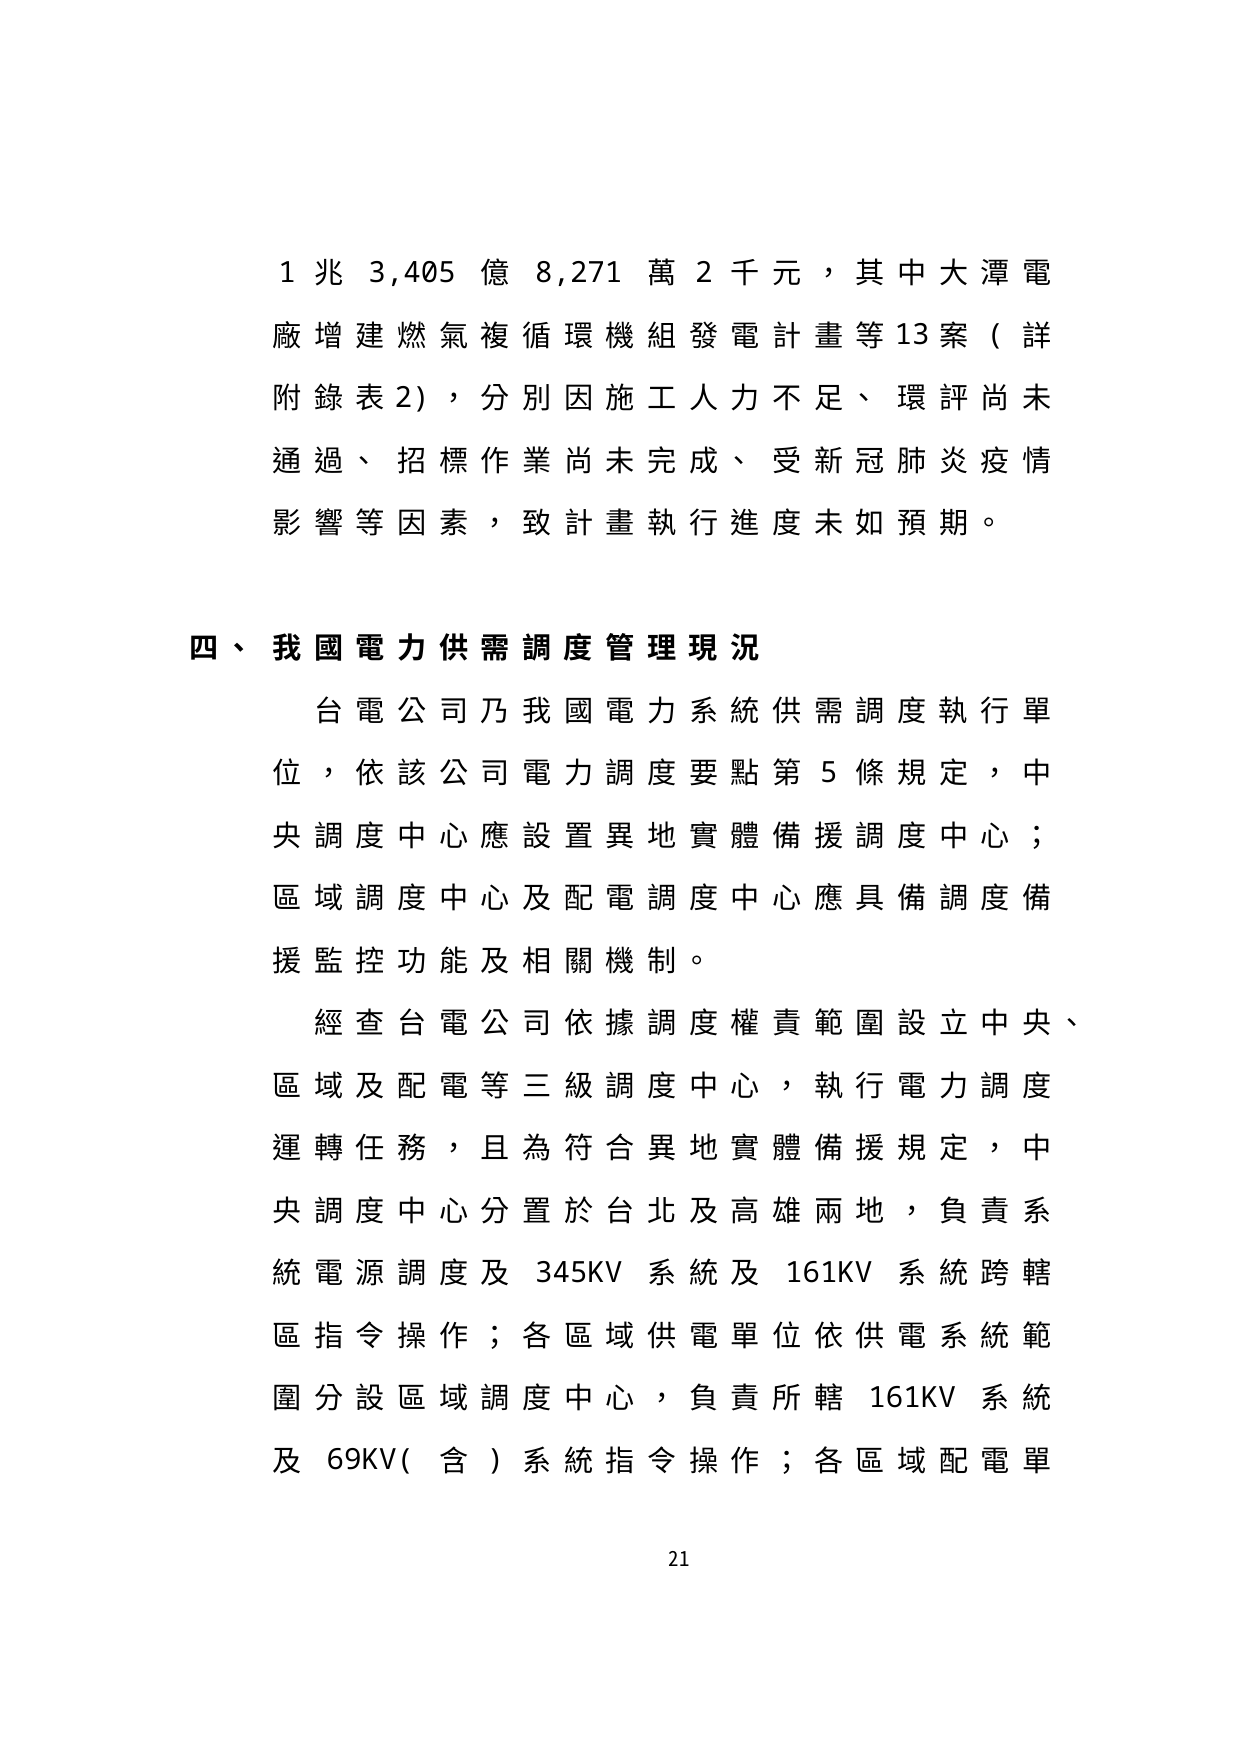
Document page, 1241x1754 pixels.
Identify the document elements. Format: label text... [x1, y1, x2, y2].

text 台電公司乃我國電力系統供需調度執行單位，依該公司電力調度要點第5條規定，中央調度中心應設置異地實體備援調度中心；區域調度中心及配電調度中心應具備調度備援監控功能及相關機制。 [242, 667, 1058, 979]
text 四、我國電力供需調度管理現況 [183, 604, 1058, 667]
text 經查台電公司依據調度權責範圍設立中央、區域及配電等三級調度中心，執行電力調度運轉任務，且為符合異地實體備援規定，中央調度中心分置於台北及高雄兩地，負責系統電源調度及345KV系統及161KV系統跨轄區指令操作；各區域供電單位依供電系統範圍分設區域調度中心，負責所轄161KV系統及69KV(含)系統指令操作；各區域配電單位依業務系統範圍分設配電調度中心，負責所轄69KV以下系統指令操作。 [242, 979, 1058, 1479]
text 1兆3,405億8,271萬2千元，其中大潭電廠增建燃氣複循環機組發電計畫等13案(詳附錄表2)，分別因施工人力不足、環評尚未通過、招標作業尚未完成、受新冠肺炎疫情影響等因素，致計畫執行進度未如預期。 [242, 229, 1058, 542]
